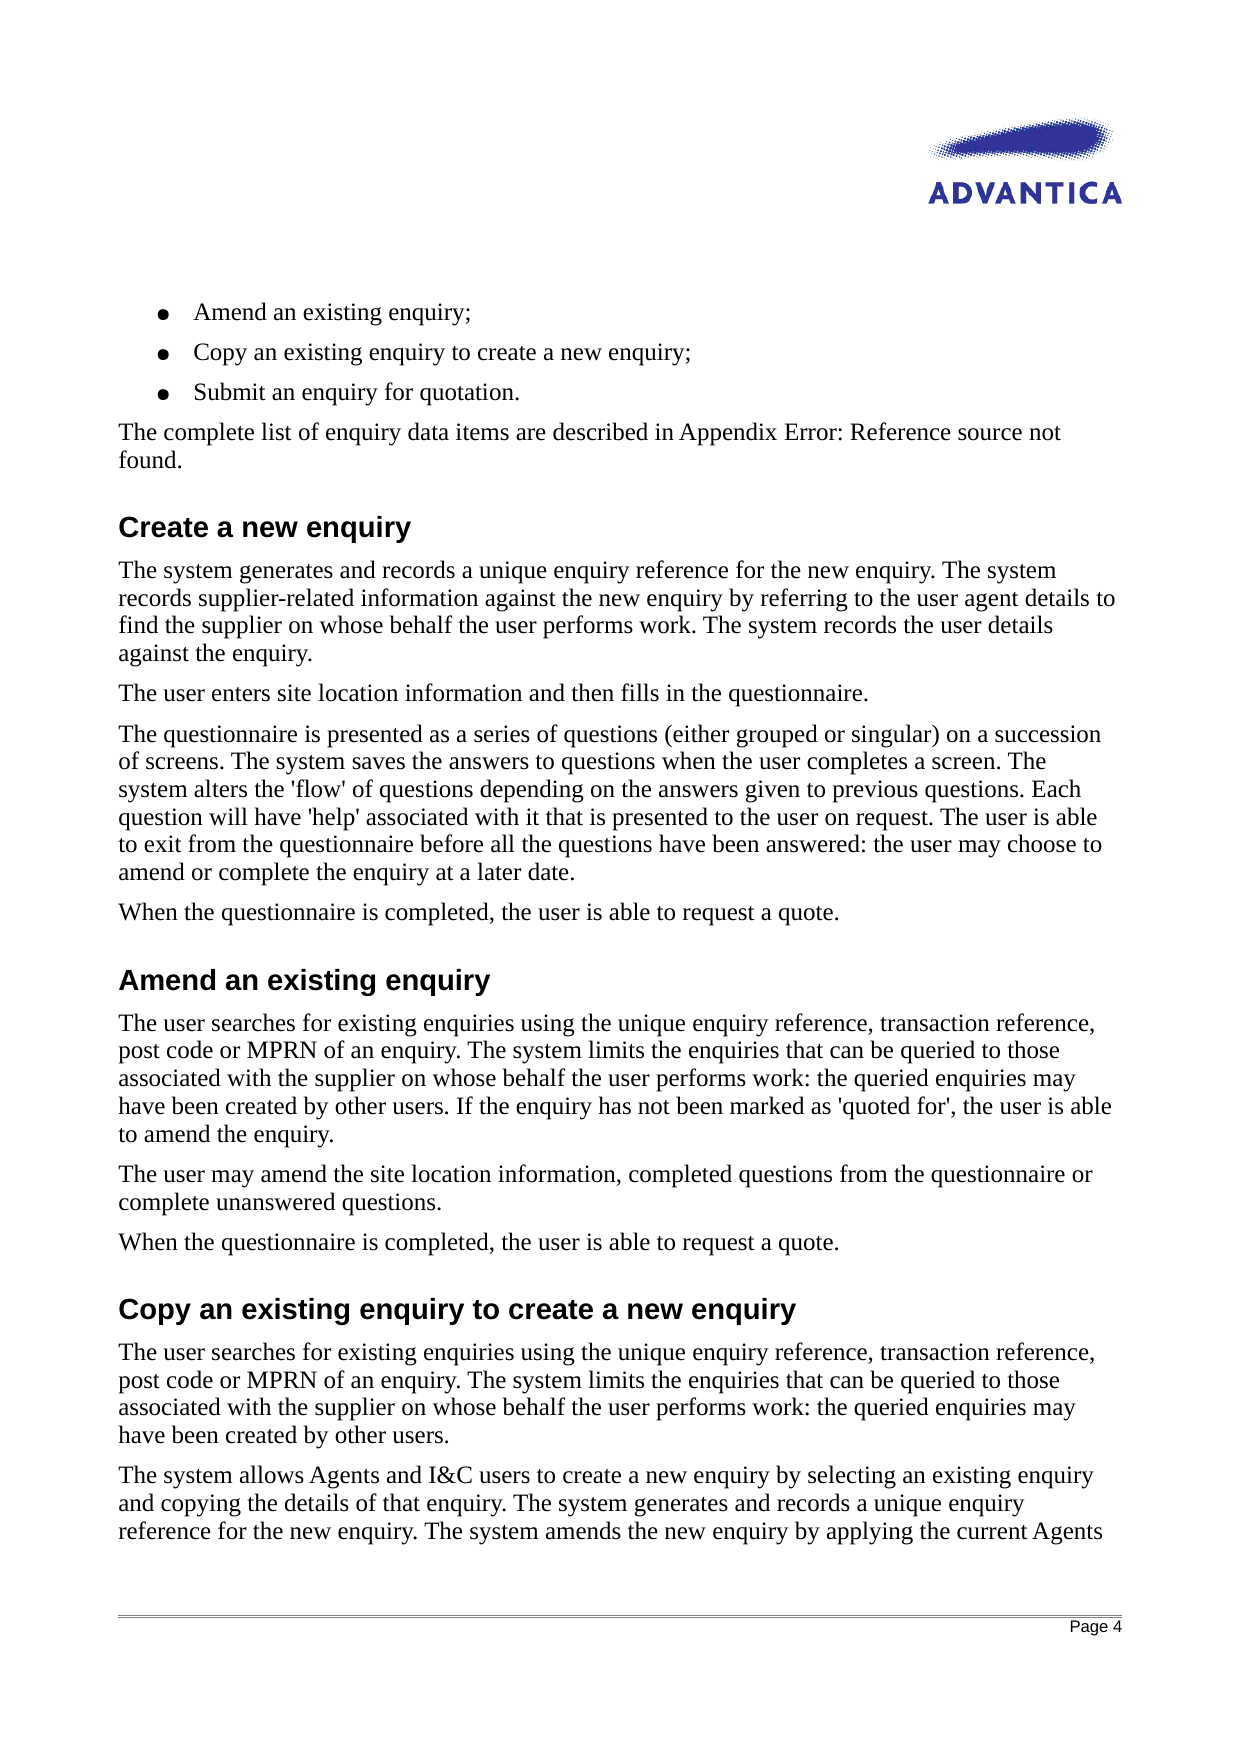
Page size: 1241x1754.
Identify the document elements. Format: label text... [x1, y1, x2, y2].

text The system generates and records a unique enquiry reference for the new enquiry. The system records supplier-related information against the new enquiry by referring to the user agent details to find the supplier on whose behalf the user performs work. The system records the user details against the enquiry. [118, 556, 1122, 667]
text When the questionnaire is completed, the user is able to request a quote. [118, 898, 1122, 926]
text The user searches for existing enquiries using the unique enquiry reference, transaction reference, post code or MPRN of an enquiry. The system limits the enquiries that can be queried to those associated with the supplier on whose behalf the user performs work: the queried enquiries may have been created by other users. If the enquiry has not been marked as 'quoted for', the user is able to amend the enquiry. [118, 1009, 1122, 1147]
list Copy an existing enquiry to create a new enquiry; [156, 338, 1122, 366]
text The system allows Agents and I&C users to create a new enquiry by selecting an existing enquiry and copying the details of that enquiry. The system generates and records a unique enquiry reference for the new enquiry. The system amends the new enquiry by applying the current Agents [118, 1461, 1122, 1544]
list Submit an enquiry for quotation. [156, 378, 1122, 406]
text The user may amend the site location information, completed questions from the questionnaire or complete unanswered questions. [118, 1160, 1122, 1215]
text The user enters site location information and then fills in the questionnaire. [118, 679, 1122, 707]
text When the questionnaire is completed, the user is able to request a quote. [118, 1228, 1122, 1256]
subtitle Amend an existing enquiry [118, 964, 1122, 996]
text The questionnaire is presented as a series of questions (either grouped or singular) on a succession of screens. The system saves the answers to questions when the user completes a screen. The system alters the 'flow' of questions depending on the answers given to previous questions. Each question will have 'help' associated with it that is presented to the user on request. The user is able to exit from the questionnaire before all the questions have been answered: the user may choose to amend or complete the enquiry at a later date. [118, 720, 1122, 886]
subtitle Create a new enquiry [118, 511, 1122, 544]
list Amend an existing enquiry; [156, 298, 1122, 325]
picture [927, 118, 1122, 204]
text The user searches for existing enquiries using the unique enquiry reference, transaction reference, post code or MPRN of an enquiry. The system limits the enquiries that can be queried to those associated with the supplier on whose behalf the user performs work: the queried enquiries may have been created by other users. [118, 1338, 1122, 1449]
text The complete list of enquiry data items are described in Appendix . [118, 418, 1122, 474]
subtitle Copy an existing enquiry to create a new enquiry [118, 1293, 1122, 1326]
